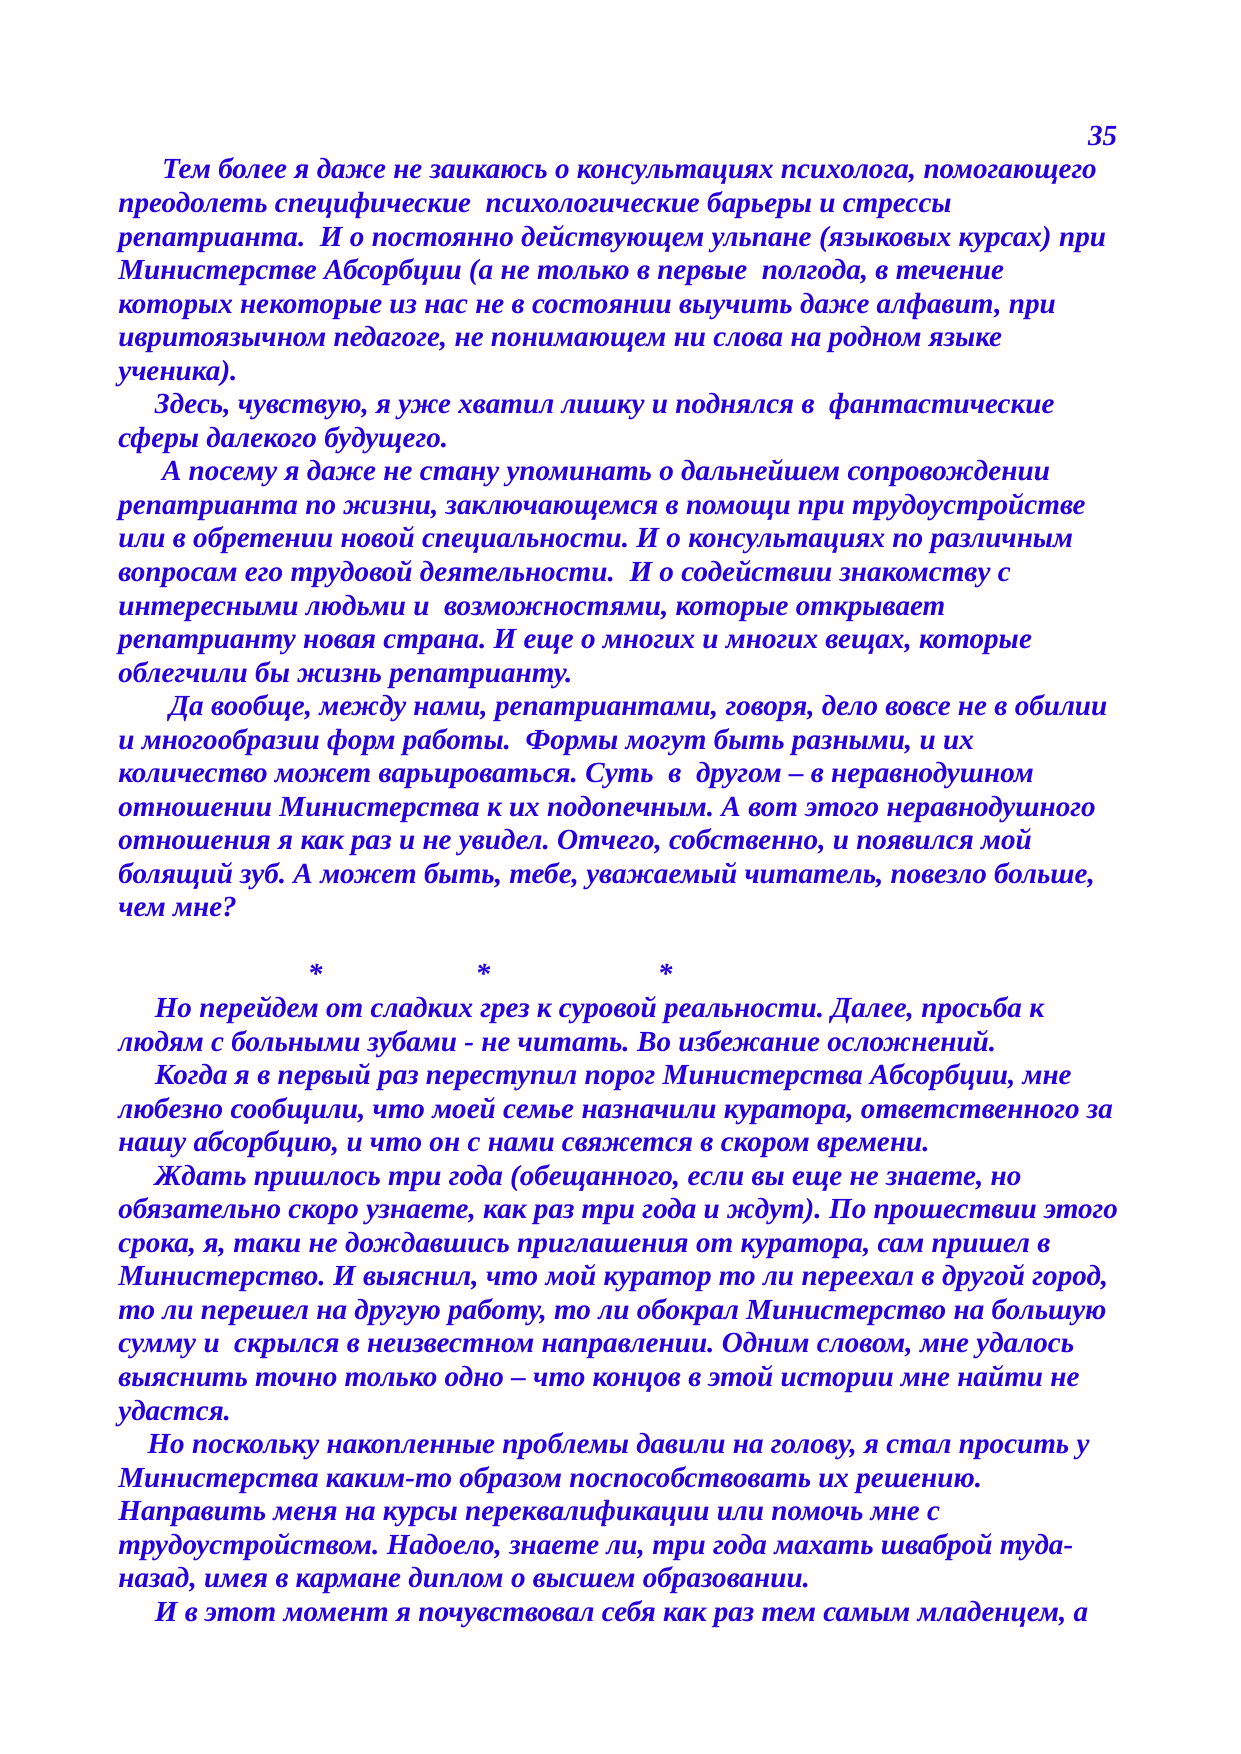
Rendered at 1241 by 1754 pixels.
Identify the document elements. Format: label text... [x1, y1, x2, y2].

text Да вообще, между нами, репатриантами, говоря, дело вовсе не в обилии и многообразии форм работы. Формы могут быть разными, и их количество может варьироваться. Суть в другом – в неравнодушном отношении Министерства к их подопечным. А вот этого неравнодушного отношения я как раз и не увидел. Отчего, собственно, и появился мой болящий зуб. А может быть, тебе, уважаемый читатель, повезло больше, чем мне? [118, 688, 1122, 923]
text Здесь, чувствую, я уже хватил лишку и поднялся в фантастические сферы далекого будущего. [118, 386, 1122, 453]
text И в этот момент я почувствовал себя как раз тем самым младенцем, а [118, 1594, 1122, 1627]
text Но перейдем от сладких грез к суровой реальности. Далее, просьба к людям с больными зубами - не читать. Во избежание осложнений. [118, 990, 1122, 1057]
text Тем более я даже не заикаюсь о консультациях психолога, помогающего преодолеть специфические психологические барьеры и стрессы репатрианта. И о постоянно действующем ульпане (языковых курсах) при Министерстве Абсорбции (а не только в первые полгода, в течение которых некоторые из нас не в состоянии выучить даже алфавит, при ивритоязычном педагоге, не понимающем ни слова на родном языке ученика). [118, 152, 1122, 386]
text Когда я в первый раз переступил порог Министерства Абсорбции, мне любезно сообщили, что моей семье назначили куратора, ответственного за нашу абсорбцию, и что он с нами свяжется в скором времени. [118, 1057, 1122, 1158]
text * * * [118, 957, 1122, 990]
text 35 [118, 118, 1122, 152]
text А посему я даже не стану упоминать о дальнейшем сопровождении репатрианта по жизни, заключающемся в помощи при трудоустройстве или в обретении новой специальности. И о консультациях по различным вопросам его трудовой деятельности. И о содействии знакомству с интересными людьми и возможностями, которые открывает репатрианту новая страна. И еще о многих и многих вещах, которые облегчили бы жизнь репатрианту. [118, 453, 1122, 688]
text Ждать пришлось три года (обещанного, если вы еще не знаете, но обязательно скоро узнаете, как раз три года и ждут). По прошествии этого срока, я, таки не дождавшись приглашения от куратора, сам пришел в Министерство. И выяснил, что мой куратор то ли переехал в другой город, то ли перешел на другую работу, то ли обокрал Министерство на большую сумму и скрылся в неизвестном направлении. Одним словом, мне удалось выяснить точно только одно – что концов в этой истории мне найти не удастся. [118, 1158, 1122, 1426]
text Но поскольку накопленные проблемы давили на голову, я стал просить у Министерства каким-то образом поспособствовать их решению. Направить меня на курсы переквалификации или помочь мне с трудоустройством. Надоело, знаете ли, три года махать шваброй туда-назад, имея в кармане диплом о высшем образовании. [118, 1426, 1122, 1594]
